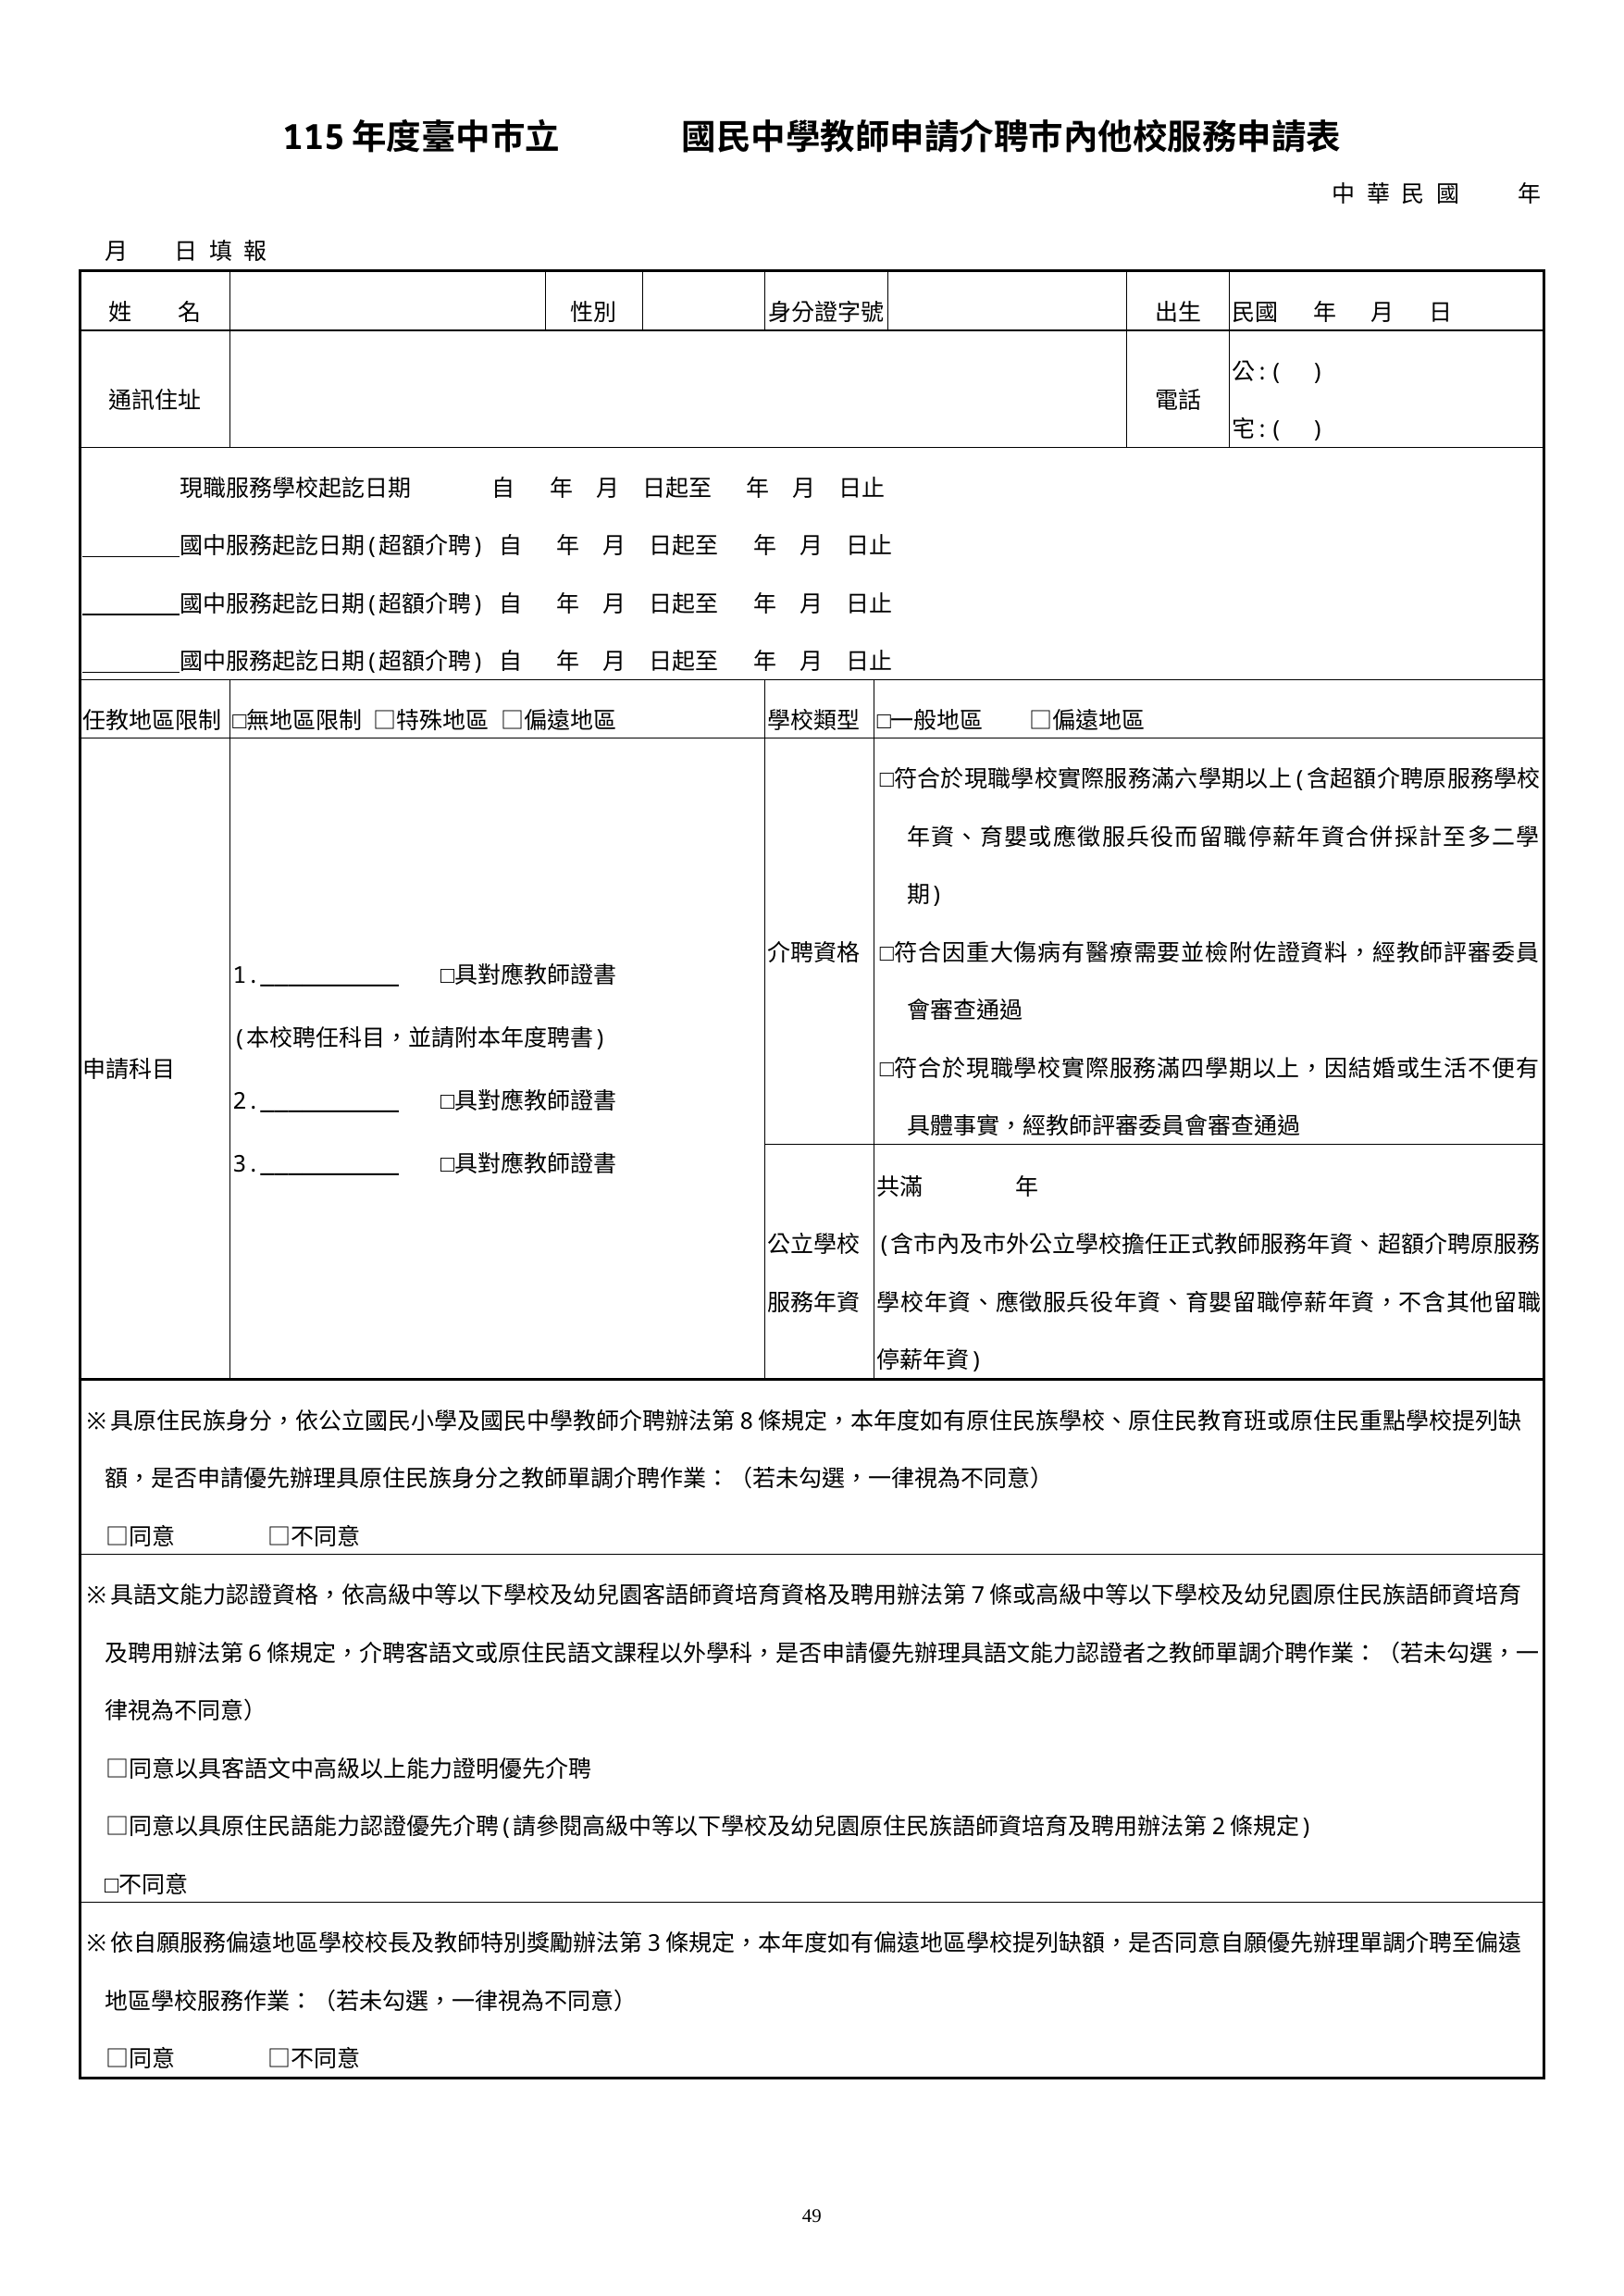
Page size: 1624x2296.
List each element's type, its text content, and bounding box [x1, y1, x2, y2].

table_header [643, 272, 764, 329]
table_cell ※具原住民族身分，依公立國民小學及國民中學教師介聘辦法第8條規定，本年度如有原住民族學校、原住民教育班或原住民重點學校提列缺額，是否申請優先辦理具原住民族身分之教師單調介聘作業：（若未勾選，一律視為不同意） □同意 □不同意 [81, 1381, 1543, 1554]
text 115年度臺中巿立 國民中學教師申請介聘巿內他校服務申請表 [82, 95, 1542, 154]
table_cell 1.__________ □具對應教師證書 (本校聘任科目，並請附本年度聘書) 2.__________ □具對應教師證書 3.__________ □具對應教師證書 [230, 738, 764, 1378]
table_cell □無地區限制 □特殊地區 □偏遠地區 [230, 680, 764, 738]
table_cell 公立學校服務年資 [765, 1145, 874, 1378]
table_cell 介聘資格 [765, 738, 874, 1144]
table_header 性別 [546, 272, 642, 329]
table_cell 申請科目 [81, 738, 229, 1378]
table_header 民國 年 月 日 [1230, 272, 1543, 329]
table_cell ※依自願服務偏遠地區學校校長及教師特別獎勵辦法第3條規定，本年度如有偏遠地區學校提列缺額，是否同意自願優先辦理單調介聘至偏遠地區學校服務作業：（若未勾選，一律視為不同意） □同意 □不同意 [81, 1903, 1543, 2077]
table_cell □符合於現職學校實際服務滿六學期以上(含超額介聘原服務學校年資、育嬰或應徵服兵役而留職停薪年資合併採計至多二學期) □符合因重大傷病有醫療需要並檢附佐證資料，經教師評審委員會審查通過 □符合於現職學校實際服務滿四學期以上，因結婚或生活不便有具體事實，經教師評審委員會審查通過 [874, 738, 1543, 1144]
table_header [230, 272, 545, 329]
table_cell 通訊住址 [81, 331, 229, 446]
table_cell 學校類型 [765, 680, 874, 738]
table_cell [230, 331, 1126, 446]
table_cell 任教地區限制 [81, 680, 229, 738]
table_header [888, 272, 1126, 329]
table_cell 現職服務學校起訖日期 自 年 月 日起至 年 月 日止 國中服務起訖日期(超額介聘) 自 年 月 日起至 年 月 日止 國中服務起訖日期(超額介聘) 自 年 月 日起至 年 月 日止 國中服務起訖日期(超額介聘) 自 年 月 日起至 年 月 日止 [81, 448, 1543, 678]
table_cell □一般地區 □偏遠地區 [874, 680, 1543, 738]
text 中 華 民 國 年 月 日 填 報 [105, 154, 1542, 269]
table_cell ※具語文能力認證資格，依高級中等以下學校及幼兒園客語師資培育資格及聘用辦法第7條或高級中等以下學校及幼兒園原住民族語師資培育及聘用辦法第6條規定，介聘客語文或原住民語文課程以外學科，是否申請優先辦理具語文能力認證者之教師單調介聘作業：（若未勾選，一律視為不同意） □同意以具客語文中高級以上能力證明優先介聘 □同意以具原住民語能力認證優先介聘(請參閱高級中等以下學校及幼兒園原住民族語師資培育及聘用辦法第2條規定) □不同意 [81, 1555, 1543, 1902]
table_header 姓 名 [81, 272, 229, 329]
table_header 出生 [1127, 272, 1229, 329]
table_cell 共滿 年 (含市內及市外公立學校擔任正式教師服務年資、超額介聘原服務學校年資、應徵服兵役年資、育嬰留職停薪年資，不含其他留職停薪年資) [874, 1145, 1543, 1378]
table_cell 公:( ) 宅:( ) [1230, 331, 1543, 446]
table_header 身分證字號 [765, 272, 887, 329]
table_cell 電話 [1127, 331, 1229, 446]
